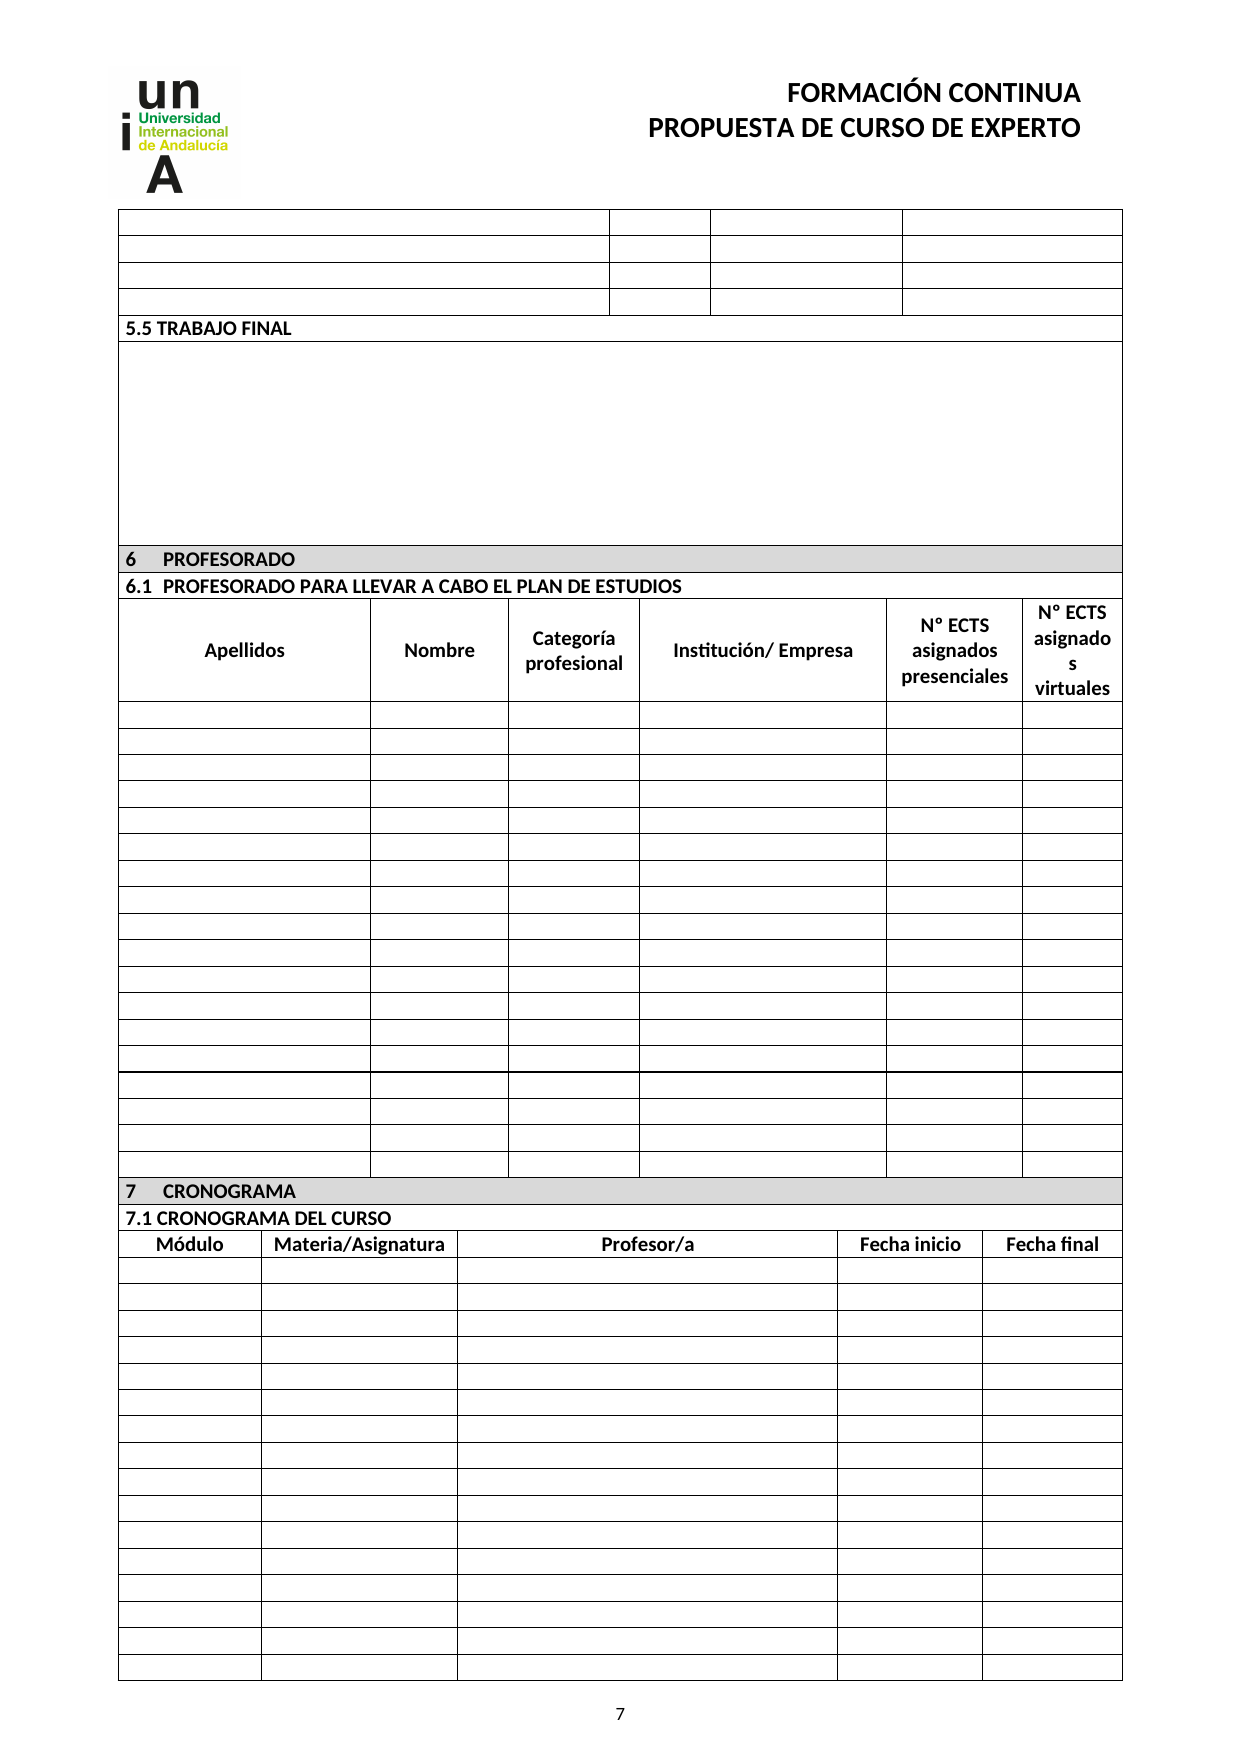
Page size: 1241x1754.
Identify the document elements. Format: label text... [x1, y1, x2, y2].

table_cell [509, 1152, 639, 1177]
table_cell [983, 1655, 1122, 1680]
table_cell [887, 781, 1022, 807]
table_cell Apellidos [119, 599, 370, 701]
table_cell [262, 1364, 457, 1389]
table_cell [711, 263, 902, 288]
table_cell [1023, 808, 1122, 833]
table_cell [887, 1152, 1022, 1177]
picture [107, 66, 241, 199]
table_cell Materia/Asignatura [262, 1231, 457, 1257]
table_cell [119, 1258, 261, 1283]
table_cell [887, 1125, 1022, 1151]
table_cell [458, 1258, 837, 1283]
table_cell [1023, 993, 1122, 1018]
table_cell [887, 702, 1022, 727]
table_cell [119, 1125, 370, 1151]
table_cell [371, 834, 508, 860]
table_cell Nº ECTS asignados presenciales [887, 599, 1022, 701]
table_cell [983, 1390, 1122, 1415]
table_cell [509, 702, 639, 727]
table_cell [838, 1522, 982, 1548]
table_cell [119, 1549, 261, 1574]
table_cell [371, 887, 508, 913]
table_cell [458, 1549, 837, 1574]
table_cell [983, 1258, 1122, 1283]
table_cell [458, 1284, 837, 1309]
table_cell [1023, 914, 1122, 939]
table_cell [371, 1046, 508, 1071]
table_cell Nº ECTS asignados virtuales [1023, 599, 1122, 701]
table_cell [887, 993, 1022, 1018]
table_cell [371, 1073, 508, 1098]
table_cell [887, 1073, 1022, 1098]
table_cell [119, 210, 609, 235]
table_cell [371, 967, 508, 992]
table_cell [371, 1020, 508, 1045]
table_cell [458, 1364, 837, 1389]
table_cell [262, 1390, 457, 1415]
table_cell [983, 1469, 1122, 1495]
table_cell Fecha inicio [838, 1231, 982, 1257]
table_cell [838, 1602, 982, 1627]
table_cell [371, 702, 508, 727]
table_cell [119, 1575, 261, 1601]
table_cell CRONOGRAMA [119, 1178, 1122, 1204]
table_cell Categoría profesional [509, 599, 639, 701]
table_cell [119, 1311, 261, 1336]
table_cell [509, 993, 639, 1018]
table_cell [119, 342, 1122, 545]
table_cell [119, 808, 370, 833]
table_cell [711, 236, 902, 262]
table_cell [262, 1469, 457, 1495]
table_cell Profesor/a [458, 1231, 837, 1257]
table_cell [640, 1046, 886, 1071]
table_cell [887, 940, 1022, 966]
table_cell [983, 1549, 1122, 1574]
table_cell [119, 263, 609, 288]
table_cell [509, 1125, 639, 1151]
table_cell [458, 1655, 837, 1680]
table_cell [887, 887, 1022, 913]
table_cell [262, 1496, 457, 1521]
table_cell [983, 1311, 1122, 1336]
table_cell [838, 1337, 982, 1362]
table_cell [640, 993, 886, 1018]
table_cell [983, 1496, 1122, 1521]
table_cell [119, 1284, 261, 1309]
table_cell [640, 967, 886, 992]
table_cell [838, 1628, 982, 1653]
table_cell [640, 861, 886, 886]
table_cell [887, 1020, 1022, 1045]
table_cell [371, 781, 508, 807]
table_cell [640, 834, 886, 860]
table_cell [887, 729, 1022, 754]
table_cell [458, 1522, 837, 1548]
table_cell [610, 289, 710, 314]
table_cell [458, 1628, 837, 1653]
table_cell [1023, 887, 1122, 913]
table_cell Nombre [371, 599, 508, 701]
table_cell [119, 702, 370, 727]
table_cell [838, 1284, 982, 1309]
table_cell [903, 236, 1122, 262]
table_cell [887, 861, 1022, 886]
table_cell [262, 1443, 457, 1468]
table_cell [903, 263, 1122, 288]
table_cell [458, 1443, 837, 1468]
table_cell [371, 1152, 508, 1177]
table_cell [887, 914, 1022, 939]
table_cell Módulo [119, 1231, 261, 1257]
table_cell [119, 1020, 370, 1045]
table_cell [887, 808, 1022, 833]
table_cell [509, 861, 639, 886]
table_cell [262, 1258, 457, 1283]
table_cell [262, 1628, 457, 1653]
table_cell [509, 729, 639, 754]
table_cell [1023, 702, 1122, 727]
table_cell [903, 289, 1122, 314]
table_cell [983, 1575, 1122, 1601]
table_cell [458, 1390, 837, 1415]
table_cell [983, 1602, 1122, 1627]
table_cell [640, 914, 886, 939]
table_cell [983, 1522, 1122, 1548]
table_cell [119, 1628, 261, 1653]
table_cell [1023, 834, 1122, 860]
table_cell [640, 702, 886, 727]
table_cell [1023, 755, 1122, 780]
table_cell [119, 1443, 261, 1468]
table_cell [640, 781, 886, 807]
table_cell [838, 1390, 982, 1415]
table_cell [983, 1443, 1122, 1468]
table_cell [838, 1258, 982, 1283]
table_cell [887, 834, 1022, 860]
table_cell [838, 1655, 982, 1680]
table_cell [509, 1046, 639, 1071]
table_cell [119, 729, 370, 754]
table_cell [509, 887, 639, 913]
table_cell [262, 1522, 457, 1548]
table_cell [887, 967, 1022, 992]
table_cell [887, 1046, 1022, 1071]
table_cell [887, 755, 1022, 780]
table_cell [838, 1443, 982, 1468]
table_cell [640, 887, 886, 913]
table_cell [1023, 861, 1122, 886]
table_cell [371, 1125, 508, 1151]
table_cell [119, 289, 609, 314]
table_cell [1023, 1073, 1122, 1098]
table_cell [509, 940, 639, 966]
table_cell [640, 1073, 886, 1098]
table_cell [887, 1099, 1022, 1124]
table_cell PROFESORADO PARA LLEVAR A CABO EL PLAN DE ESTUDIOS [119, 573, 1122, 598]
table_cell [1023, 967, 1122, 992]
table_cell [509, 1099, 639, 1124]
table_cell Fecha final [983, 1231, 1122, 1257]
table_cell [838, 1549, 982, 1574]
table_cell [983, 1364, 1122, 1389]
table_cell [371, 993, 508, 1018]
table_cell [262, 1602, 457, 1627]
table_cell [610, 236, 710, 262]
table_cell [509, 755, 639, 780]
table_cell [711, 289, 902, 314]
table_cell [1023, 1099, 1122, 1124]
table_cell [640, 1099, 886, 1124]
table_cell [458, 1337, 837, 1362]
table_cell [509, 808, 639, 833]
table_cell [119, 1073, 370, 1098]
table_cell [119, 1337, 261, 1362]
table_cell [1023, 1020, 1122, 1045]
table_cell [119, 1099, 370, 1124]
table_cell [711, 210, 902, 235]
table_cell [458, 1575, 837, 1601]
table_cell [119, 993, 370, 1018]
table_cell [903, 210, 1122, 235]
table_cell [838, 1416, 982, 1442]
table_cell [640, 729, 886, 754]
table_cell [262, 1337, 457, 1362]
table_cell [119, 1046, 370, 1071]
table_cell [371, 729, 508, 754]
table_cell [458, 1311, 837, 1336]
table_cell [458, 1496, 837, 1521]
table_cell [458, 1416, 837, 1442]
table_cell [1023, 729, 1122, 754]
table_cell [509, 967, 639, 992]
table_cell [509, 834, 639, 860]
table_cell [1023, 1125, 1122, 1151]
table_cell [838, 1469, 982, 1495]
table_cell [262, 1416, 457, 1442]
table_cell [119, 1469, 261, 1495]
table_cell [640, 1152, 886, 1177]
table_cell [119, 914, 370, 939]
table_cell [640, 755, 886, 780]
table_cell [119, 967, 370, 992]
table_cell [838, 1364, 982, 1389]
table_cell [640, 808, 886, 833]
table_cell [983, 1337, 1122, 1362]
table_cell 7.1 CRONOGRAMA DEL CURSO [119, 1205, 1122, 1230]
table_cell [119, 1364, 261, 1389]
table_cell [119, 1416, 261, 1442]
table_cell [371, 808, 508, 833]
table_cell [262, 1549, 457, 1574]
table_cell [119, 1602, 261, 1627]
table_cell [119, 236, 609, 262]
table_cell [119, 834, 370, 860]
table_cell [119, 940, 370, 966]
table_cell [119, 1655, 261, 1680]
table_cell [119, 755, 370, 780]
table_cell PROFESORADO [119, 546, 1122, 572]
table_cell [983, 1284, 1122, 1309]
table_cell [509, 1073, 639, 1098]
table_cell [119, 781, 370, 807]
table_cell [119, 887, 370, 913]
table_cell [610, 263, 710, 288]
table_cell [610, 210, 710, 235]
table_cell [1023, 1152, 1122, 1177]
table_cell [119, 1496, 261, 1521]
table_cell [119, 1152, 370, 1177]
table_cell [983, 1416, 1122, 1442]
table_cell [371, 861, 508, 886]
table_cell [119, 861, 370, 886]
table_cell [119, 1522, 261, 1548]
table_cell [640, 1125, 886, 1151]
table_cell [838, 1496, 982, 1521]
table_cell 5.5 TRABAJO FINAL [119, 316, 1122, 341]
table_cell Institución/ Empresa [640, 599, 886, 701]
table_cell [838, 1575, 982, 1601]
table_cell [371, 1099, 508, 1124]
table_cell [262, 1655, 457, 1680]
table_cell [509, 914, 639, 939]
table_cell [1023, 1046, 1122, 1071]
table_cell [371, 755, 508, 780]
table_cell [458, 1602, 837, 1627]
table_cell [1023, 781, 1122, 807]
table_cell [262, 1575, 457, 1601]
table_cell [640, 1020, 886, 1045]
table_cell [371, 940, 508, 966]
table_cell [119, 1390, 261, 1415]
table_cell [262, 1284, 457, 1309]
table_cell [458, 1469, 837, 1495]
table_cell [262, 1311, 457, 1336]
table_cell [640, 940, 886, 966]
table_cell [1023, 940, 1122, 966]
table_cell [371, 914, 508, 939]
table_cell [509, 1020, 639, 1045]
table_cell [983, 1628, 1122, 1653]
table_cell [509, 781, 639, 807]
table_cell [838, 1311, 982, 1336]
